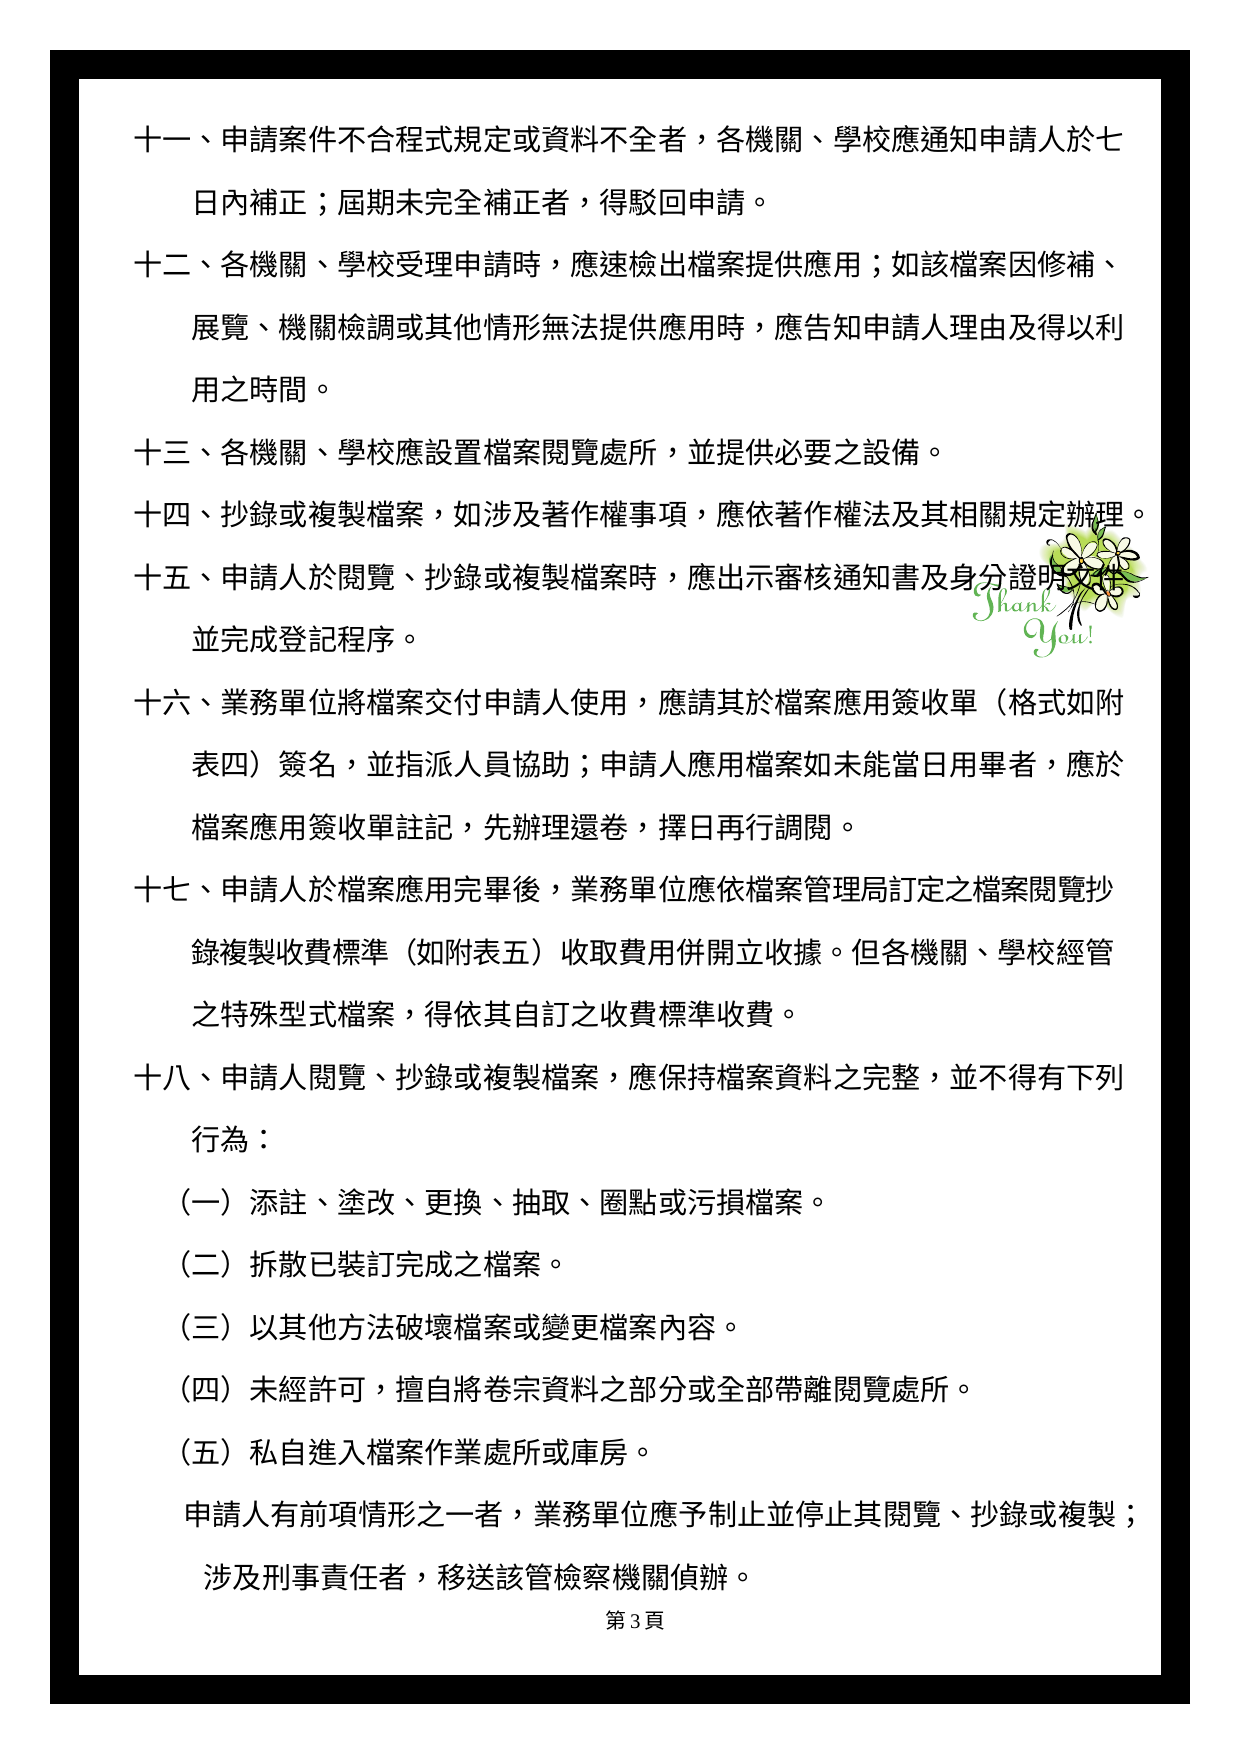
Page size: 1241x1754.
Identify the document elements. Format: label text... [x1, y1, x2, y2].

text 十三、各機關、學校應設置檔案閱覽處所，並提供必要之設備。 [133, 409, 1137, 471]
text 申請人有前項情形之一者，業務單位應予制止並停止其閱覽、抄錄或複製；涉及刑事責任者，移送該管檢察機關偵辦。 [183, 1471, 1137, 1596]
text （二）拆散已裝訂完成之檔案。 [133, 1221, 1137, 1284]
text 十五、申請人於閱覽、抄錄或複製檔案時，應出示審核通知書及身分證明文件並完成登記程序。 [133, 534, 1137, 659]
text （三）以其他方法破壞檔案或變更檔案內容。 [133, 1284, 1137, 1346]
text 十四、抄錄或複製檔案，如涉及著作權事項，應依著作權法及其相關規定辦理。 [133, 471, 1137, 534]
text （一）添註、塗改、更換、抽取、圈點或污損檔案。 [133, 1159, 1137, 1221]
text 十二、各機關、學校受理申請時，應速檢出檔案提供應用；如該檔案因修補、展覽、機關檢調或其他情形無法提供應用時，應告知申請人理由及得以利用之時間。 [133, 221, 1137, 409]
text 十七、申請人於檔案應用完畢後，業務單位應依檔案管理局訂定之檔案閱覽抄錄複製收費標準（如附表五）收取費用併開立收據。但各機關、學校經管之特殊型式檔案，得依其自訂之收費標準收費。 [133, 846, 1137, 1034]
text 十六、業務單位將檔案交付申請人使用，應請其於檔案應用簽收單（格式如附表四）簽名，並指派人員協助；申請人應用檔案如未能當日用畢者，應於檔案應用簽收單註記，先辦理還卷，擇日再行調閱。 [133, 659, 1137, 846]
text （四）未經許可，擅自將卷宗資料之部分或全部帶離閱覽處所。 [133, 1346, 1137, 1409]
text （五）私自進入檔案作業處所或庫房。 [133, 1409, 1137, 1471]
text 十八、申請人閱覽、抄錄或複製檔案，應保持檔案資料之完整，並不得有下列行為： [133, 1034, 1137, 1159]
text 十一、申請案件不合程式規定或資料不全者，各機關、學校應通知申請人於七日內補正；屆期未完全補正者，得駁回申請。 [133, 96, 1137, 221]
